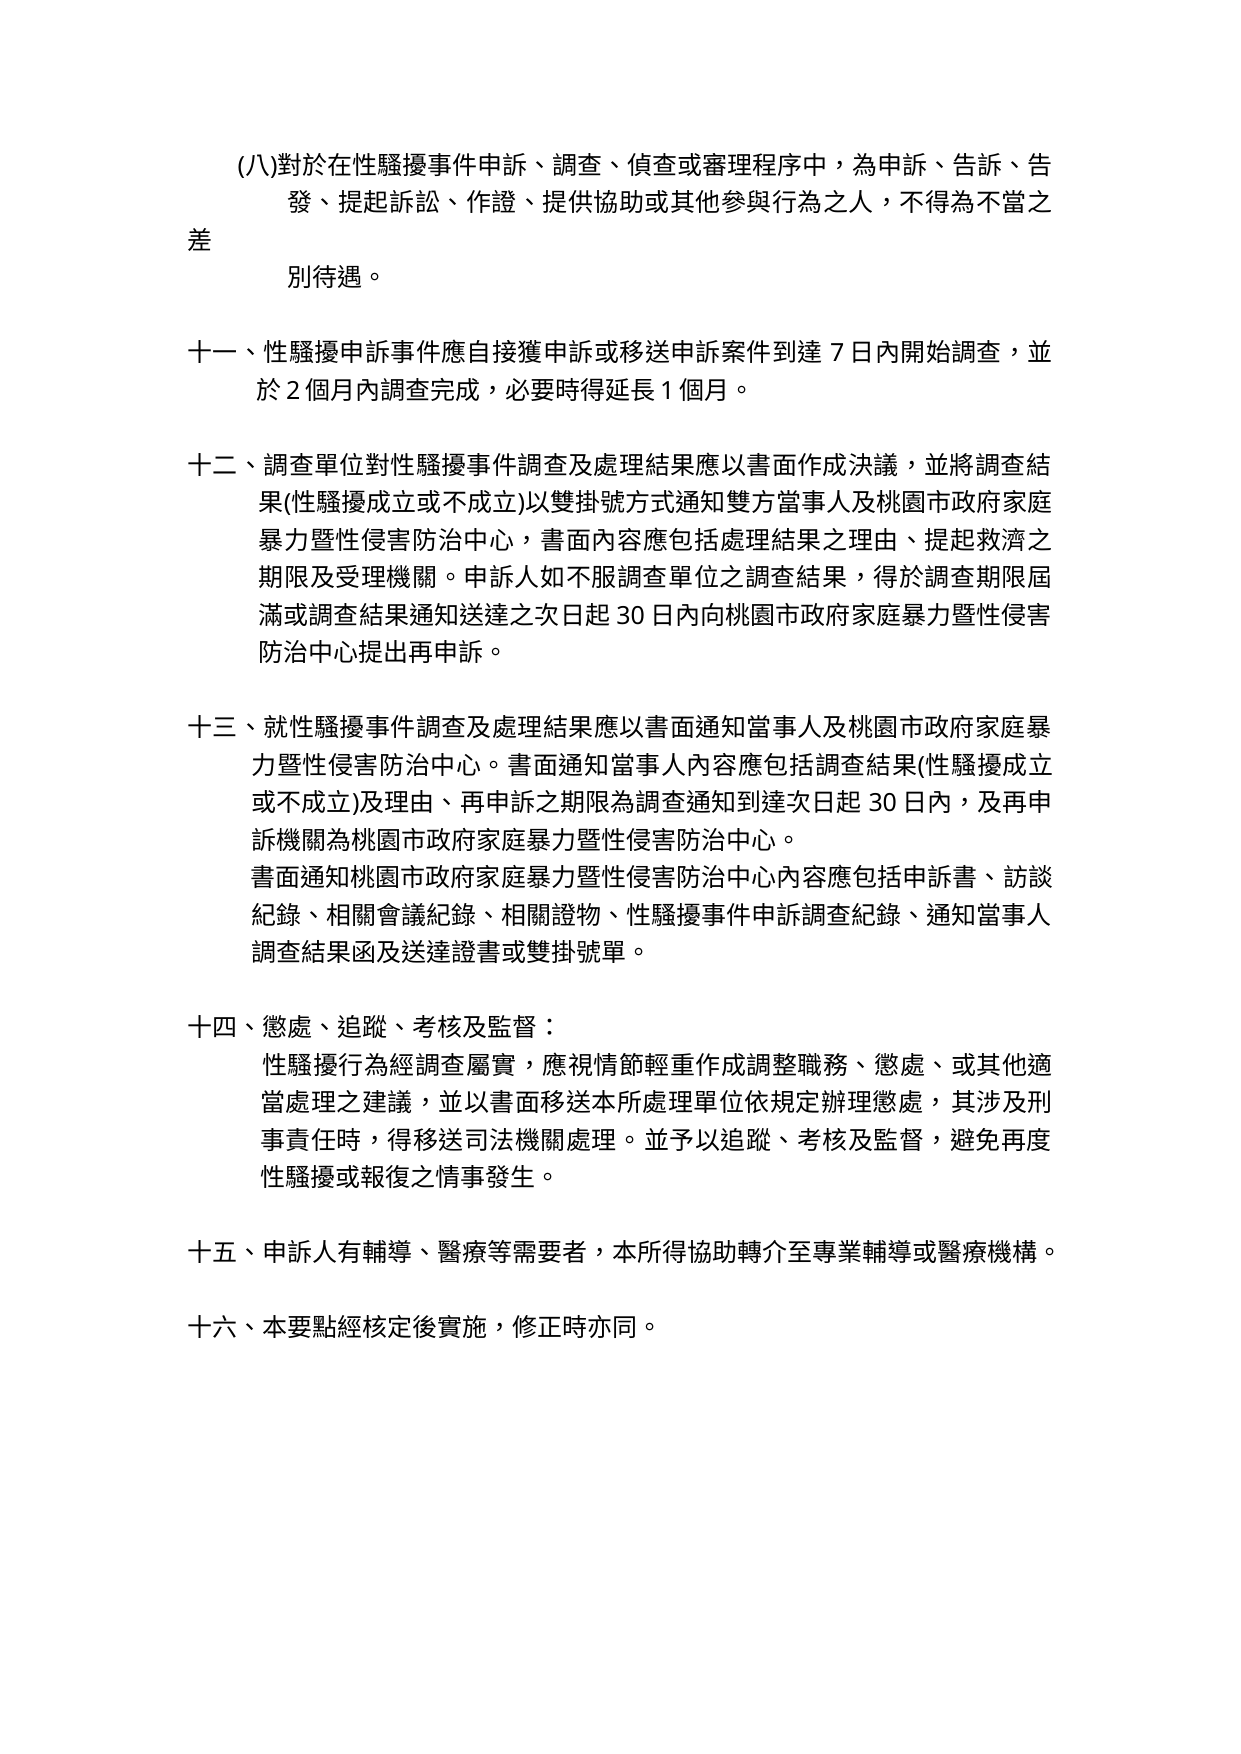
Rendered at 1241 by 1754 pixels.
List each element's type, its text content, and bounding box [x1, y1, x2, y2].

text 書面通知桃園市政府家庭暴力暨性侵害防治中心內容應包括申訴書、訪談紀錄、相關會議紀錄、相關證物、性騷擾事件申訴調查紀錄、通知當事人調查結果函及送達證書或雙掛號單。 [250, 857, 1053, 970]
text 別待遇。 [187, 257, 1053, 295]
text 性騷擾行為經調查屬實，應視情節輕重作成調整職務、懲處、或其他適當處理之建議，並以書面移送本所處理單位依規定辦理懲處，其涉及刑事責任時，得移送司法機關處理。並予以追蹤、考核及監督，避免再度性騷擾或報復之情事發生。 [260, 1045, 1053, 1195]
text 十一、性騷擾申訴事件應自接獲申訴或移送申訴案件到達7日內開始調查，並於2個月內調查完成，必要時得延長1個月。 [187, 332, 1053, 407]
text 十三、就性騷擾事件調查及處理結果應以書面通知當事人及桃園市政府家庭暴力暨性侵害防治中心。書面通知當事人內容應包括調查結果(性騷擾成立或不成立)及理由、再申訴之期限為調查通知到達次日起30日內，及再申訴機關為桃園市政府家庭暴力暨性侵害防治中心。 [187, 707, 1053, 857]
text 十二、調查單位對性騷擾事件調查及處理結果應以書面作成決議，並將調查結果(性騷擾成立或不成立)以雙掛號方式通知雙方當事人及桃園市政府家庭暴力暨性侵害防治中心，書面內容應包括處理結果之理由、提起救濟之期限及受理機關。申訴人如不服調查單位之調查結果，得於調查期限屆滿或調查結果通知送達之次日起30日內向桃園市政府家庭暴力暨性侵害防治中心提出再申訴。 [187, 445, 1053, 670]
text 發、提起訴訟、作證、提供協助或其他參與行為之人，不得為不當之差 [187, 182, 1053, 257]
text (八)對於在性騷擾事件申訴、調查、偵查或審理程序中，為申訴、告訴、告 [187, 145, 1053, 182]
text 十四、懲處、追蹤、考核及監督： [187, 1007, 1053, 1045]
text 十五、申訴人有輔導、醫療等需要者，本所得協助轉介至專業輔導或醫療機構。 [187, 1232, 1053, 1270]
text 十六、本要點經核定後實施，修正時亦同。 [187, 1307, 1053, 1345]
